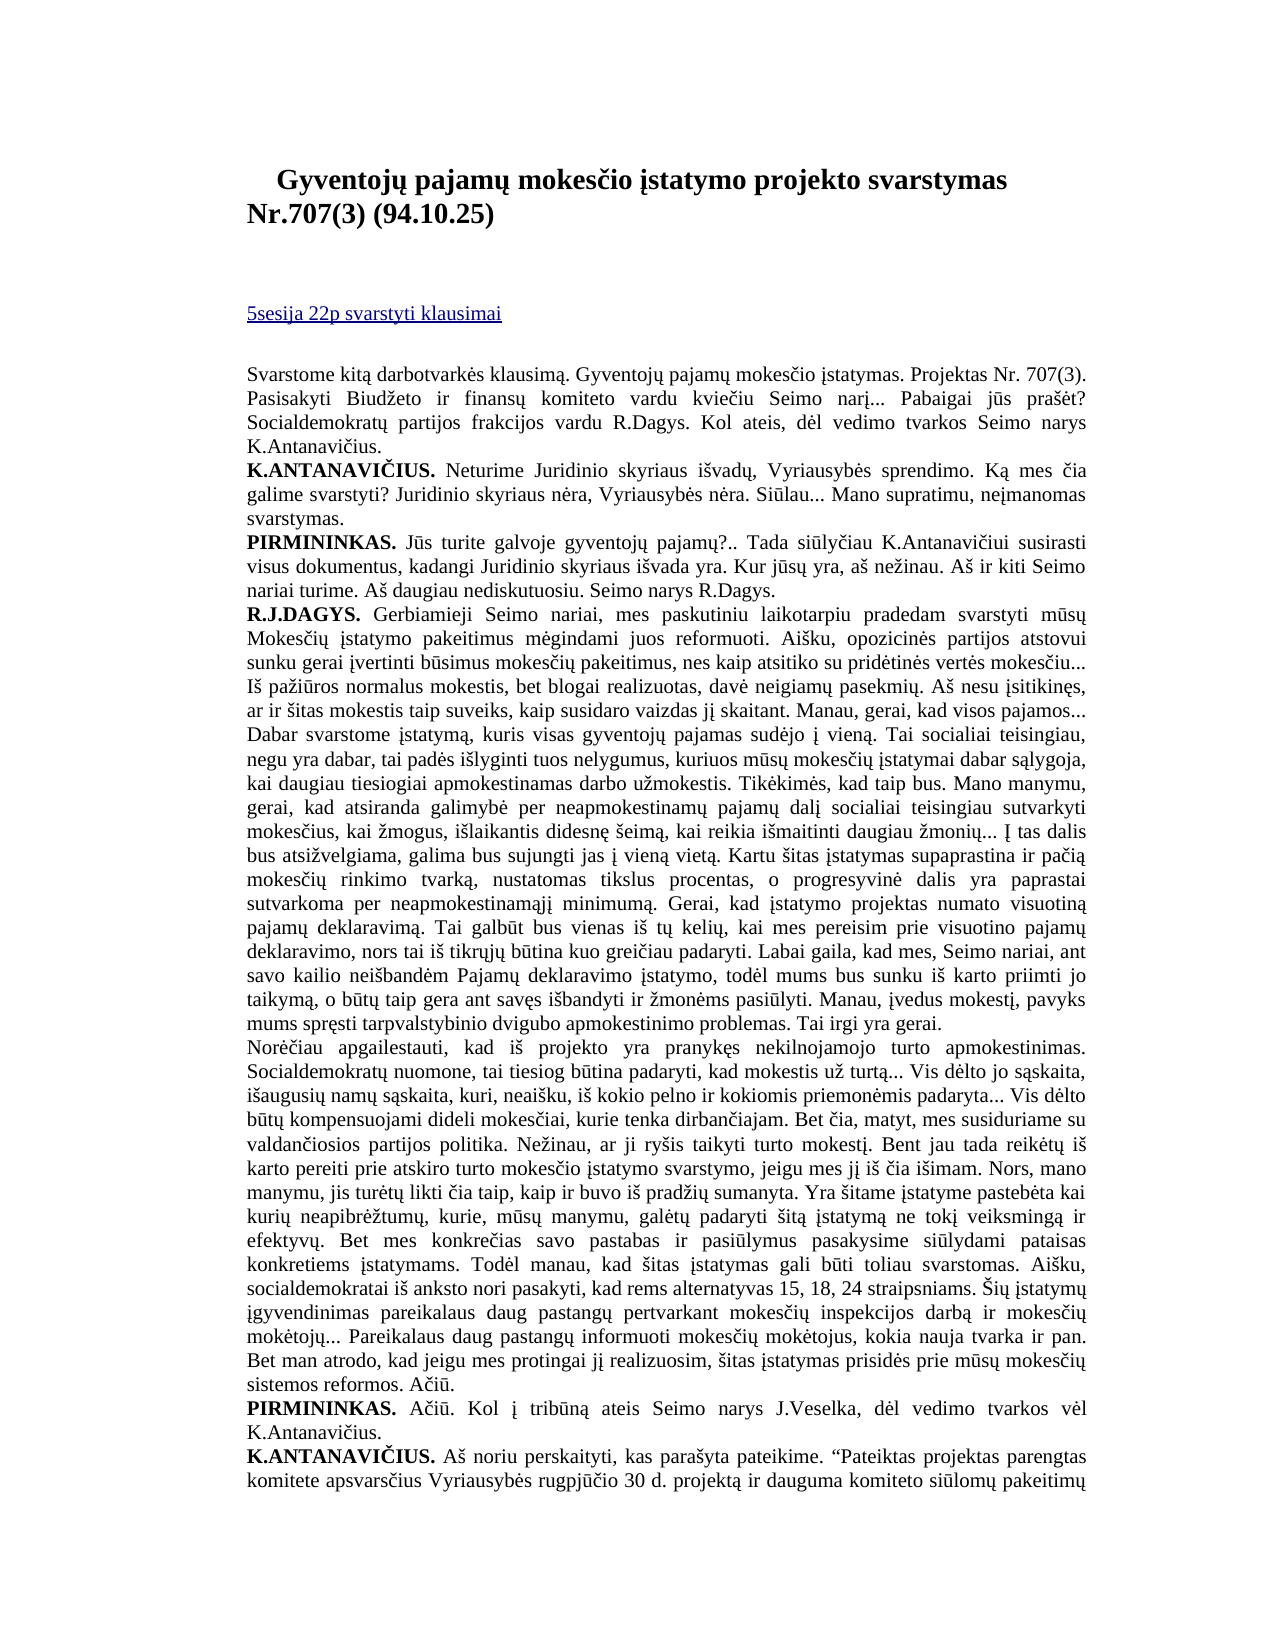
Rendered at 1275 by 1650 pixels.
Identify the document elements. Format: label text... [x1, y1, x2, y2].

text PIRMININKAS. Ačiū. Kol į tribūną ateis Seimo narys J.Veselka, dėl vedimo tvarkos vėl K.Antanavičius. [247, 1396, 1087, 1444]
text Gyventojų pajamų mokesčio įstatymo projekto svarstymas Nr.707(3) (94.10.25) [247, 162, 1087, 229]
text K.ANTANAVIČIUS. Neturime Juridinio skyriaus išvadų, Vyriausybės sprendimo. Ką mes čia galime svarstyti? Juridinio skyriaus nėra, Vyriausybės nėra. Siūlau... Mano supratimu, neįmanomas svarstymas. [247, 458, 1087, 530]
text 5sesija 22p svarstyti klausimai [247, 301, 1087, 325]
text Svarstome kitą darbotvarkės klausimą. Gyventojų pajamų mokesčio įstatymas. Projektas Nr. 707(3). Pasisakyti Biudžeto ir finansų komiteto vardu kviečiu Seimo narį... Pabaigai jūs prašėt? Socialdemokratų partijos frakcijos vardu R.Dagys. Kol ateis, dėl vedimo tvarkos Seimo narys K.Antanavičius. [247, 361, 1087, 458]
text R.J.DAGYS. Gerbiamieji Seimo nariai, mes paskutiniu laikotarpiu pradedam svarstyti mūsų Mokesčių įstatymo pakeitimus mėgindami juos reformuoti. Aišku, opozicinės partijos atstovui sunku gerai įvertinti būsimus mokesčių pakeitimus, nes kaip atsitiko su pridėtinės vertės mokesčiu... Iš pažiūros normalus mokestis, bet blogai realizuotas, davė neigiamų pasekmių. Aš nesu įsitikinęs, ar ir šitas mokestis taip suveiks, kaip susidaro vaizdas jį skaitant. Manau, gerai, kad visos pajamos... Dabar svarstome įstatymą, kuris visas gyventojų pajamas sudėjo į vieną. Tai socialiai teisingiau, negu yra dabar, tai padės išlyginti tuos nelygumus, kuriuos mūsų mokesčių įstatymai dabar sąlygoja, kai daugiau tiesiogiai apmokestinamas darbo užmokestis. Tikėkimės, kad taip bus. Mano manymu, gerai, kad atsiranda galimybė per neapmokestinamų pajamų dalį socialiai teisingiau sutvarkyti mokesčius, kai žmogus, išlaikantis didesnę šeimą, kai reikia išmaitinti daugiau žmonių... Į tas dalis bus atsižvelgiama, galima bus sujungti jas į vieną vietą. Kartu šitas įstatymas supaprastina ir pačią mokesčių rinkimo tvarką, nustatomas tikslus procentas, o progresyvinė dalis yra paprastai sutvarkoma per neapmokestinamąjį minimumą. Gerai, kad įstatymo projektas numato visuotiną pajamų deklaravimą. Tai galbūt bus vienas iš tų kelių, kai mes pereisim prie visuotino pajamų deklaravimo, nors tai iš tikrųjų būtina kuo greičiau padaryti. Labai gaila, kad mes, Seimo nariai, ant savo kailio neišbandėm Pajamų deklaravimo įstatymo, todėl mums bus sunku iš karto priimti jo taikymą, o būtų taip gera ant savęs išbandyti ir žmonėms pasiūlyti. Manau, įvedus mokestį, pavyks mums spręsti tarpvalstybinio dvigubo apmokestinimo problemas. Tai irgi yra gerai. [247, 602, 1087, 1035]
text PIRMININKAS. Jūs turite galvoje gyventojų pajamų?.. Tada siūlyčiau K.Antanavičiui susirasti visus dokumentus, kadangi Juridinio skyriaus išvada yra. Kur jūsų yra, aš nežinau. Aš ir kiti Seimo nariai turime. Aš daugiau nediskutuosiu. Seimo narys R.Dagys. [247, 530, 1087, 602]
text K.ANTANAVIČIUS. Aš noriu perskaityti, kas parašyta pateikime. “Pateiktas projektas parengtas komitete apsvarsčius Vyriausybės rugpjūčio 30 d. projektą ir dauguma komiteto siūlomų pakeitimų [247, 1444, 1087, 1492]
text Norėčiau apgailestauti, kad iš projekto yra pranykęs nekilnojamojo turto apmokestinimas. Socialdemokratų nuomone, tai tiesiog būtina padaryti, kad mokestis už turtą... Vis dėlto jo sąskaita, išaugusių namų sąskaita, kuri, neaišku, iš kokio pelno ir kokiomis priemonėmis padaryta... Vis dėlto būtų kompensuojami dideli mokesčiai, kurie tenka dirbančiajam. Bet čia, matyt, mes susiduriame su valdančiosios partijos politika. Nežinau, ar ji ryšis taikyti turto mokestį. Bent jau tada reikėtų iš karto pereiti prie atskiro turto mokesčio įstatymo svarstymo, jeigu mes jį iš čia išimam. Nors, mano manymu, jis turėtų likti čia taip, kaip ir buvo iš pradžių sumanyta. Yra šitame įstatyme pastebėta kai kurių neapibrėžtumų, kurie, mūsų manymu, galėtų padaryti šitą įstatymą ne tokį veiksmingą ir efektyvų. Bet mes konkrečias savo pastabas ir pasiūlymus pasakysime siūlydami pataisas konkretiems įstatymams. Todėl manau, kad šitas įstatymas gali būti toliau svarstomas. Aišku, socialdemokratai iš anksto nori pasakyti, kad rems alternatyvas 15, 18, 24 straipsniams. Šių įstatymų įgyvendinimas pareikalaus daug pastangų pertvarkant mokesčių inspekcijos darbą ir mokesčių mokėtojų... Pareikalaus daug pastangų informuoti mokesčių mokėtojus, kokia nauja tvarka ir pan. Bet man atrodo, kad jeigu mes protingai jį realizuosim, šitas įstatymas prisidės prie mūsų mokesčių sistemos reformos. Ačiū. [247, 1035, 1087, 1396]
